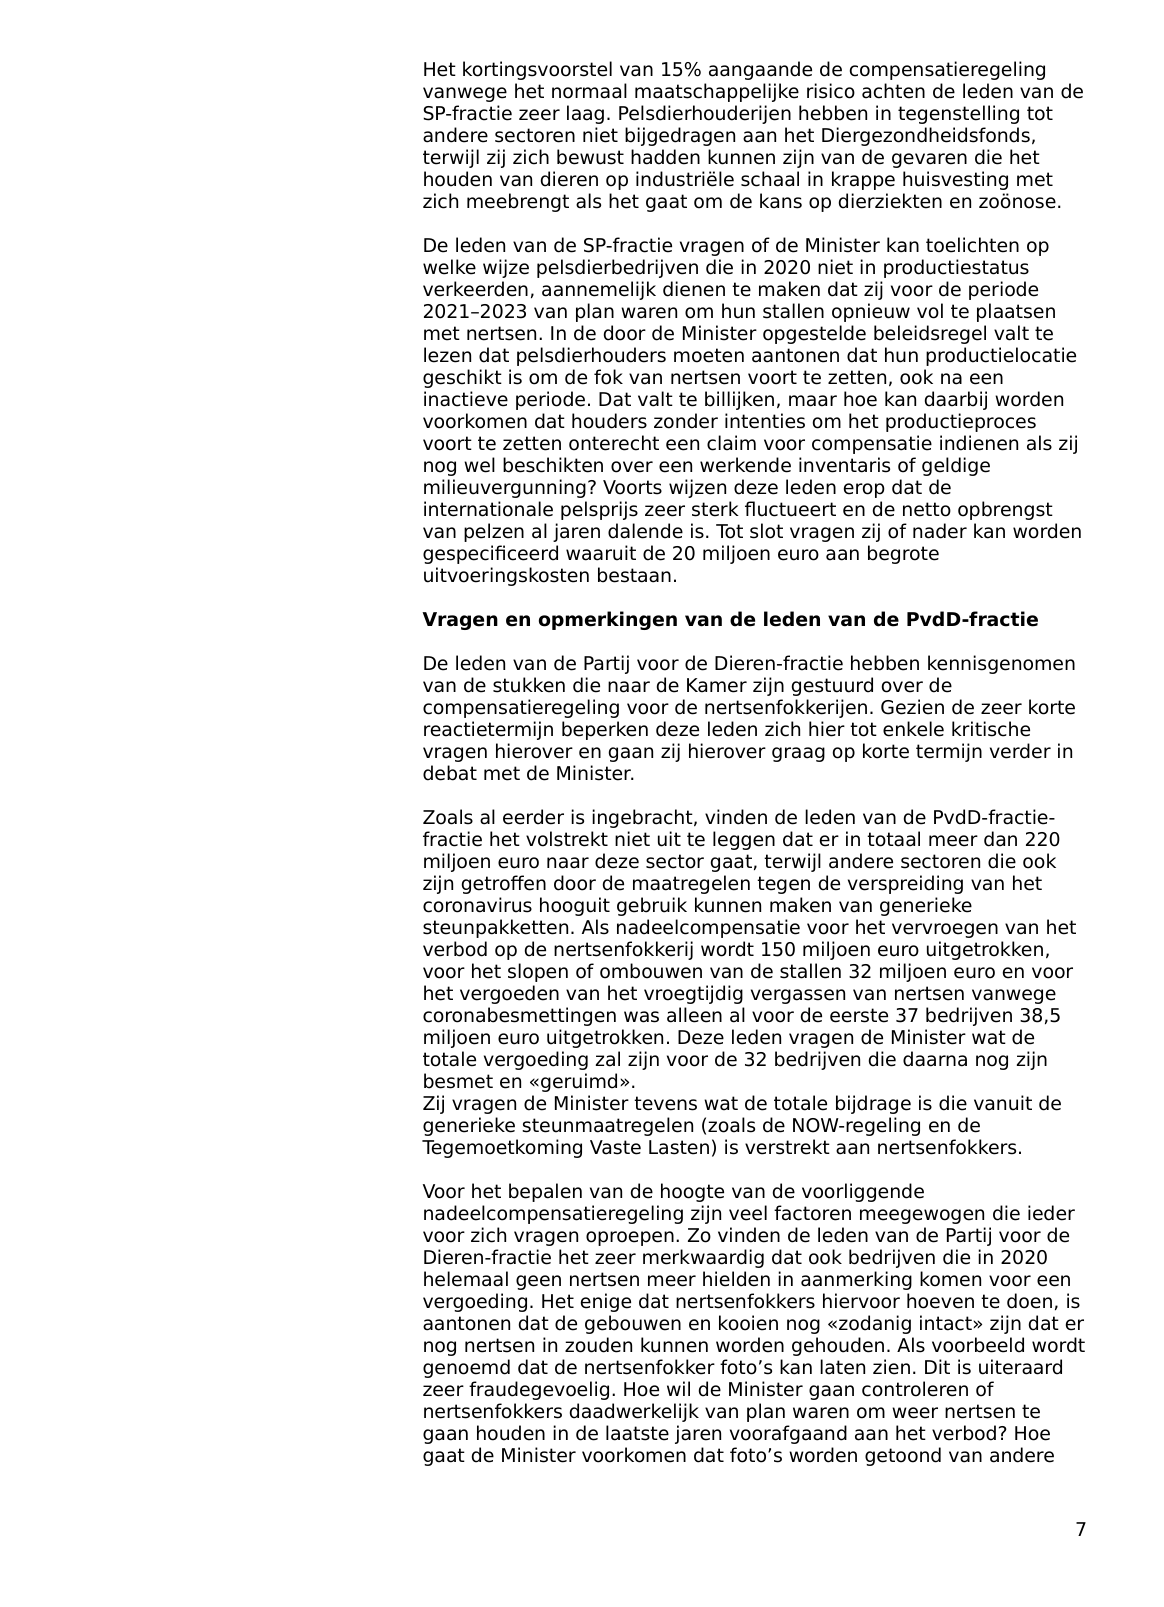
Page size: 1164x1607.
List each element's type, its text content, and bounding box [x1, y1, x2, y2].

text De leden van de SP-fractie vragen of de Minister kan toelichten op welke wijze pelsdierbedrijven die in 2020 niet in productiestatus verkeerden, aannemelijk dienen te maken dat zij voor de periode 2021–2023 van plan waren om hun stallen opnieuw vol te plaatsen met nertsen. In de door de Minister opgestelde beleidsregel valt te lezen dat pelsdierhouders moeten aantonen dat hun productielocatie geschikt is om de fok van nertsen voort te zetten, ook na een inactieve periode. Dat valt te billijken, maar hoe kan daarbij worden voorkomen dat houders zonder intenties om het productieproces voort te zetten onterecht een claim voor compensatie indienen als zij nog wel beschikten over een werkende inventaris of geldige milieuvergunning? Voorts wijzen deze leden erop dat de internationale pelsprijs zeer sterk fluctueert en de netto opbrengst van pelzen al jaren dalende is. Tot slot vragen zij of nader kan worden gespecificeerd waaruit de 20 miljoen euro aan begrote uitvoeringskosten bestaan. [422, 235, 1087, 587]
text De leden van de Partij voor de Dieren-fractie hebben kennisgenomen van de stukken die naar de Kamer zijn gestuurd over de compensatieregeling voor de nertsenfokkerijen. Gezien de zeer korte reactietermijn beperken deze leden zich hier tot enkele kritische vragen hierover en gaan zij hierover graag op korte termijn verder in debat met de Minister. [422, 653, 1087, 785]
text Zij vragen de Minister tevens wat de totale bijdrage is die vanuit de generieke steunmaatregelen (zoals de NOW-regeling en de Tegemoetkoming Vaste Lasten) is verstrekt aan nertsenfokkers. [422, 1093, 1087, 1159]
subtitle Vragen en opmerkingen van de leden van de PvdD-fractie [422, 609, 1087, 631]
text Zoals al eerder is ingebracht, vinden de leden van de PvdD-fractie-fractie het volstrekt niet uit te leggen dat er in totaal meer dan 220 miljoen euro naar deze sector gaat, terwijl andere sectoren die ook zijn getroffen door de maatregelen tegen de verspreiding van het coronavirus hooguit gebruik kunnen maken van generieke steunpakketten. Als nadeelcompensatie voor het vervroegen van het verbod op de nertsenfokkerij wordt 150 miljoen euro uitgetrokken, voor het slopen of ombouwen van de stallen 32 miljoen euro en voor het vergoeden van het vroegtijdig vergassen van nertsen vanwege coronabesmettingen was alleen al voor de eerste 37 bedrijven 38,5 miljoen euro uitgetrokken. Deze leden vragen de Minister wat de totale vergoeding zal zijn voor de 32 bedrijven die daarna nog zijn besmet en «geruimd». [422, 807, 1087, 1093]
text Voor het bepalen van de hoogte van de voorliggende nadeelcompensatieregeling zijn veel factoren meegewogen die ieder voor zich vragen oproepen. Zo vinden de leden van de Partij voor de Dieren-fractie het zeer merkwaardig dat ook bedrijven die in 2020 helemaal geen nertsen meer hielden in aanmerking komen voor een vergoeding. Het enige dat nertsenfokkers hiervoor hoeven te doen, is aantonen dat de gebouwen en kooien nog «zodanig intact» zijn dat er nog nertsen in zouden kunnen worden gehouden. Als voorbeeld wordt genoemd dat de nertsenfokker foto’s kan laten zien. Dit is uiteraard zeer fraudegevoelig. Hoe wil de Minister gaan controleren of nertsenfokkers daadwerkelijk van plan waren om weer nertsen te gaan houden in de laatste jaren voorafgaand aan het verbod? Hoe gaat de Minister voorkomen dat foto’s worden getoond van andere [422, 1181, 1087, 1467]
text Het kortingsvoorstel van 15% aangaande de compensatieregeling vanwege het normaal maatschappelijke risico achten de leden van de SP-fractie zeer laag. Pelsdierhouderijen hebben in tegenstelling tot andere sectoren niet bijgedragen aan het Diergezondheidsfonds, terwijl zij zich bewust hadden kunnen zijn van de gevaren die het houden van dieren op industriële schaal in krappe huisvesting met zich meebrengt als het gaat om de kans op dierziekten en zoönose. [422, 59, 1087, 213]
